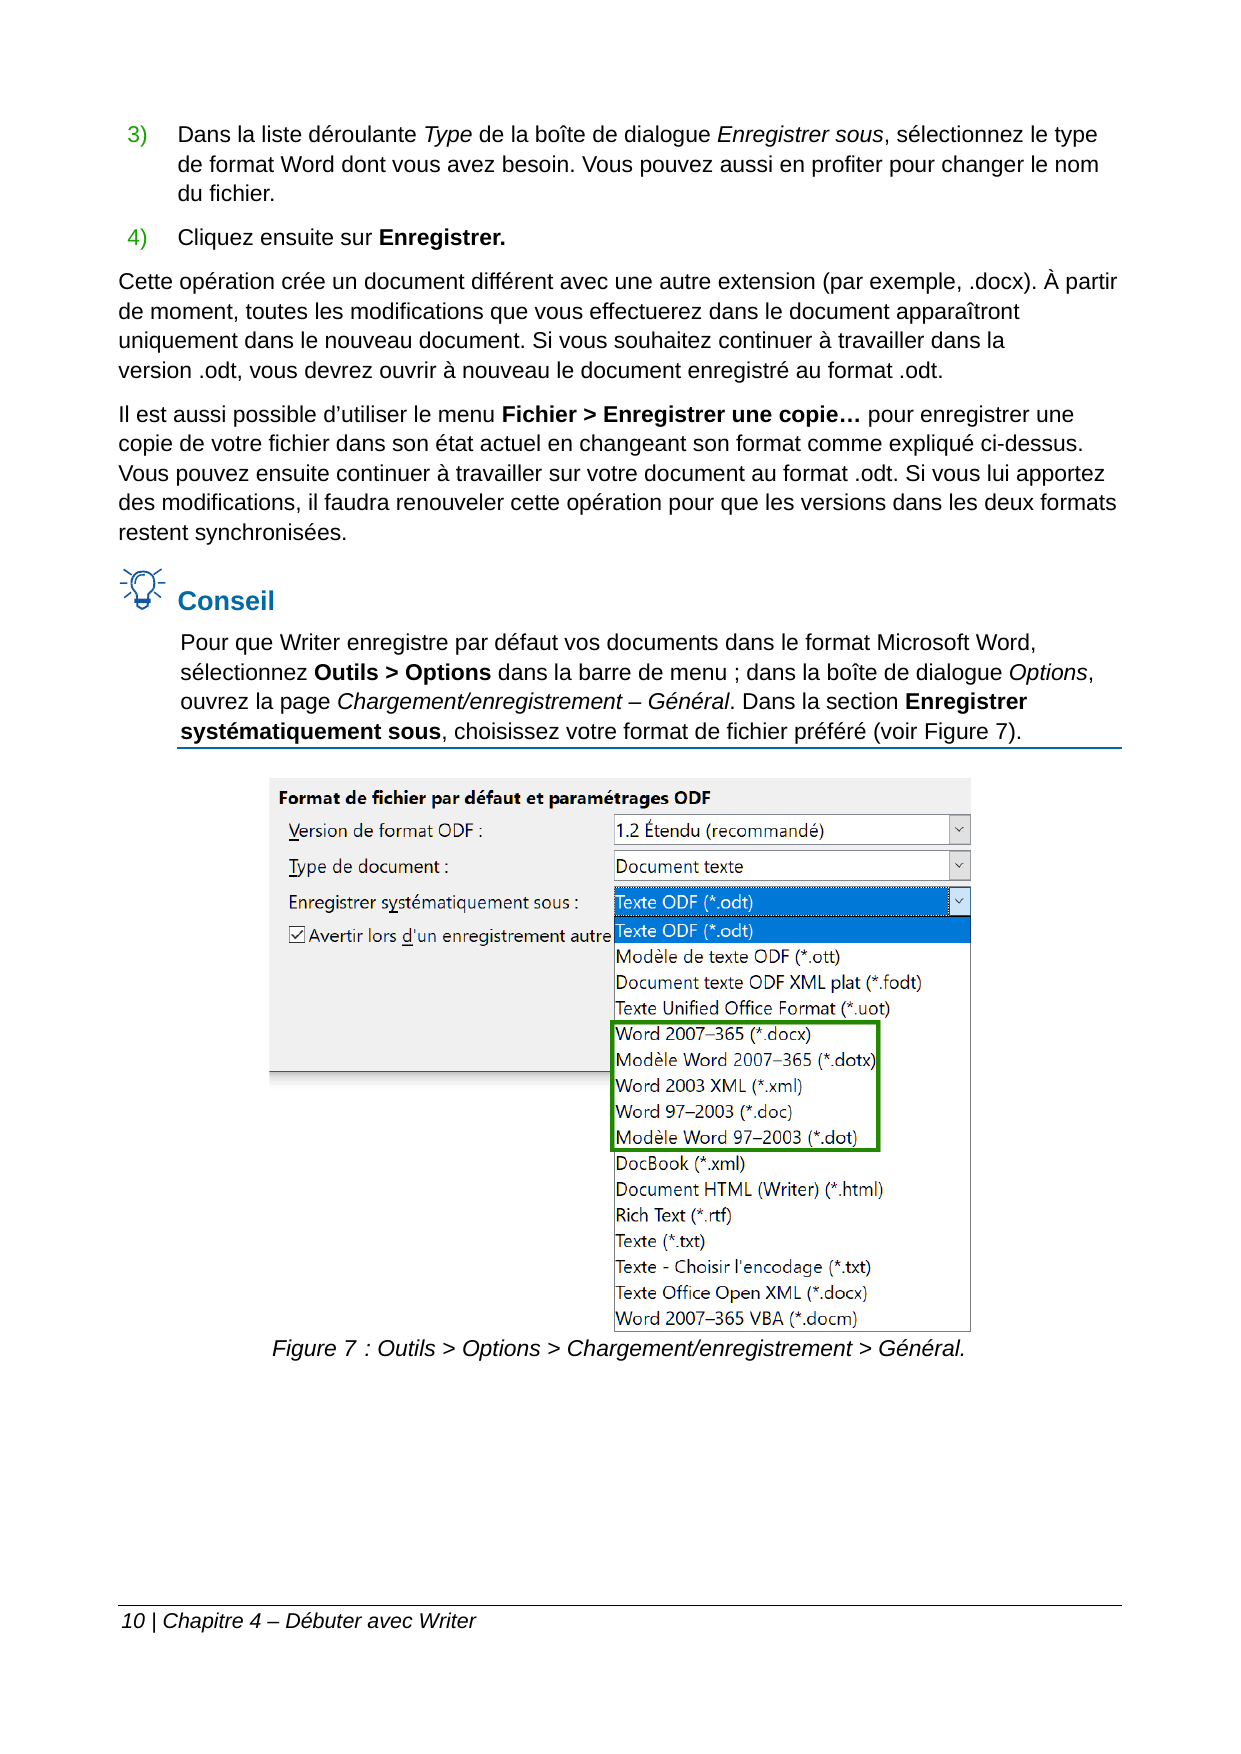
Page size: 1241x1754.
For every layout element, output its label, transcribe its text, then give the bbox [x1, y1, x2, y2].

text Cette opération crée un document différent avec une autre extension (par exemple, .docx). À partir de moment, toutes les modifications que vous effectuerez dans le document apparaîtront uniquement dans le nouveau document. Si vous souhaitez continuer à travailler dans la version .odt, vous devrez ouvrir à nouveau le document enregistré au format .odt. [118, 265, 1122, 383]
list Cliquez ensuite sur Enregistrer. [148, 221, 1122, 251]
text Figure 7 : Outils > Options > Chargement/enregistrement > Général. [118, 1332, 1122, 1361]
text Pour que Writer enregistre par défaut vos documents dans le format Microsoft Word, sélectionnez Outils > Options dans la barre de menu ; dans la boîte de dialogue Options, ouvrez la page Chargement/enregistrement – Général. Dans la section Enregistrer systématiquement sous, choisissez votre format de fichier préféré (voir Figure 7). [177, 623, 1122, 747]
list Conseil [118, 567, 1122, 616]
picture [269, 778, 971, 1332]
list Dans la liste déroulante Type de la boîte de dialogue Enregistrer sous, sélectionnez le type de format Word dont vous avez besoin. Vous pouvez aussi en profiter pour changer le nom du fichier. [148, 118, 1122, 207]
text Il est aussi possible d’utiliser le menu Fichier > Enregistrer une copie… pour enregistrer une copie de votre fichier dans son état actuel en changeant son format comme expliqué ci-dessus. Vous pouvez ensuite continuer à travailler sur votre document au format .odt. Si vous lui apportez des modifications, il faudra renouveler cette opération pour que les versions dans les deux formats restent synchronisées. [118, 398, 1122, 545]
